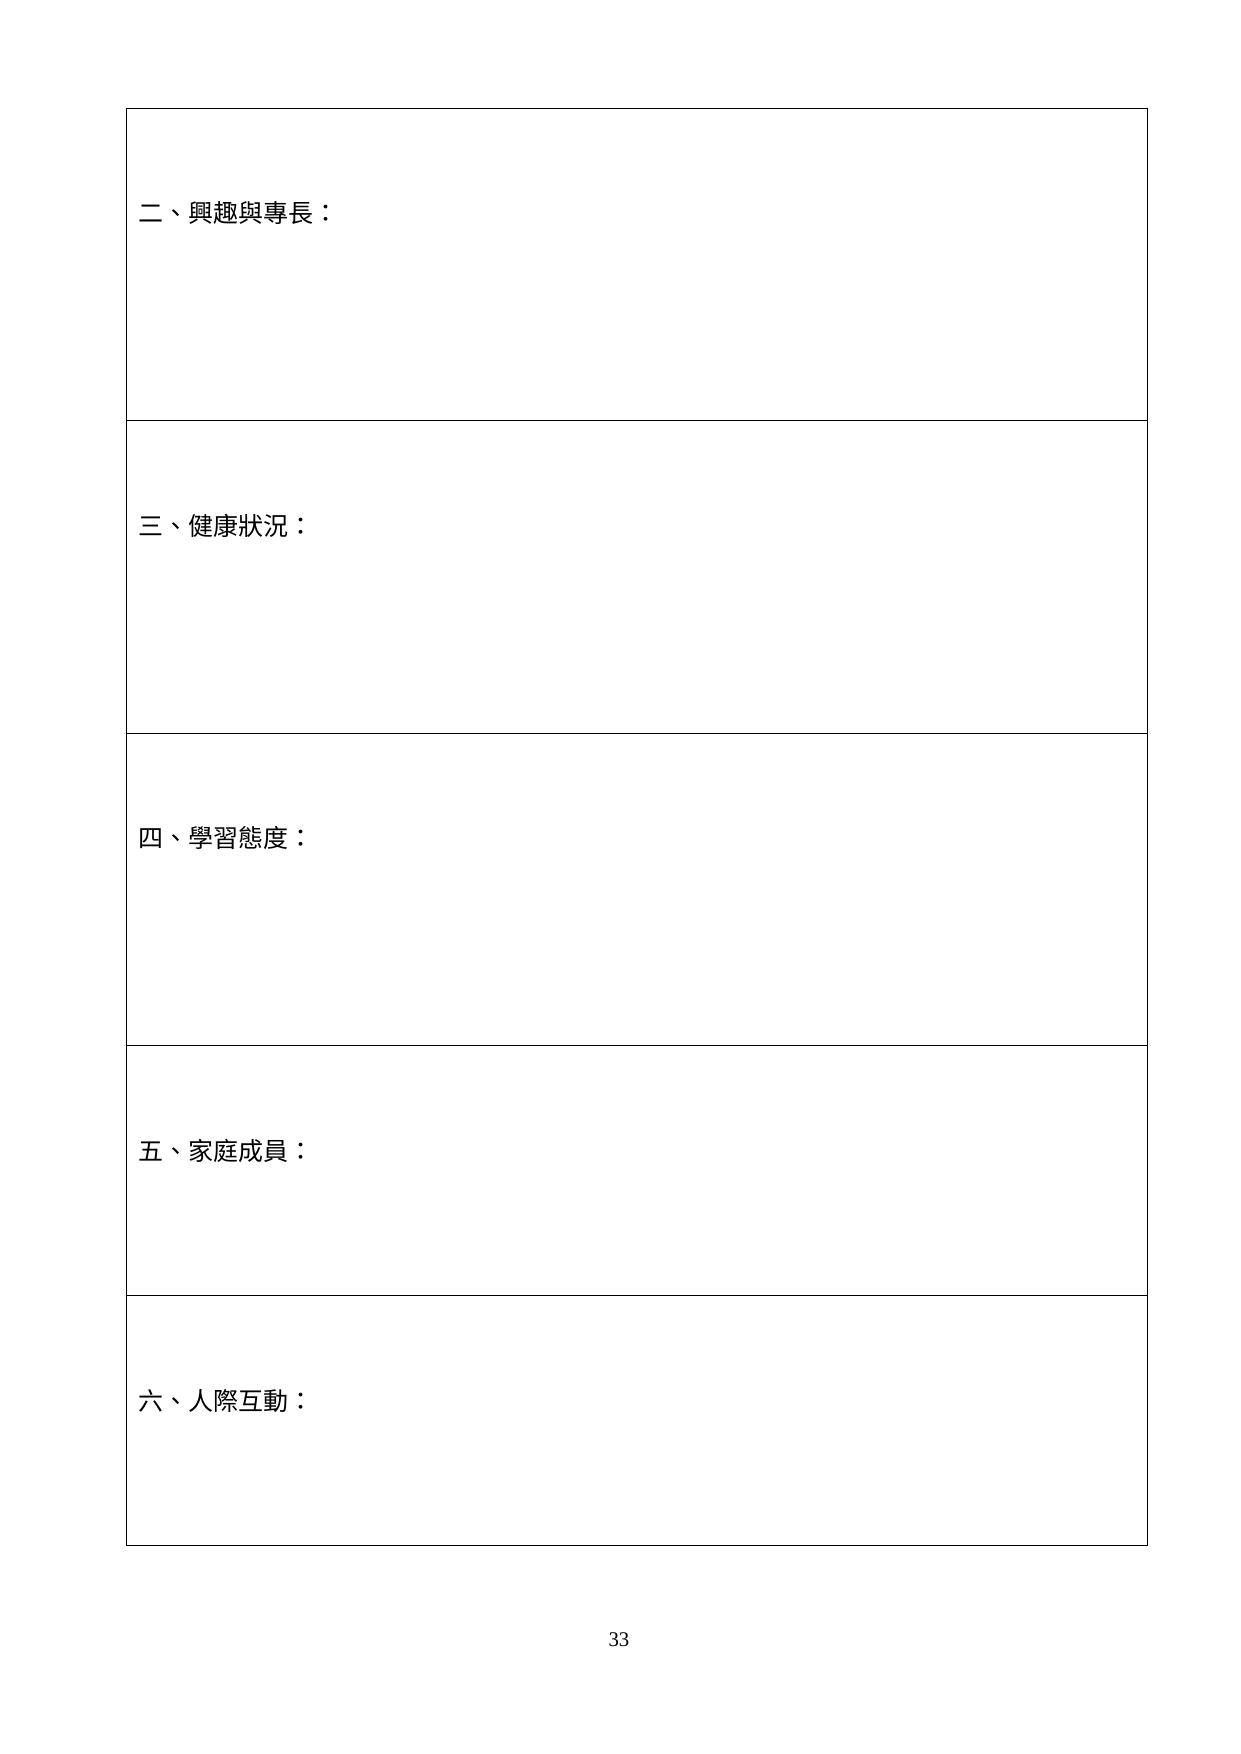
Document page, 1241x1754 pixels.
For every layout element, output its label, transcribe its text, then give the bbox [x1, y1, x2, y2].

table_cell 三、健康狀況： [127, 421, 1147, 733]
table_cell 六、人際互動： [127, 1296, 1147, 1545]
table_cell 五、家庭成員： [127, 1046, 1147, 1295]
table_cell 四、學習態度： [127, 734, 1147, 1045]
table_cell 二、興趣與專長： [127, 109, 1147, 420]
